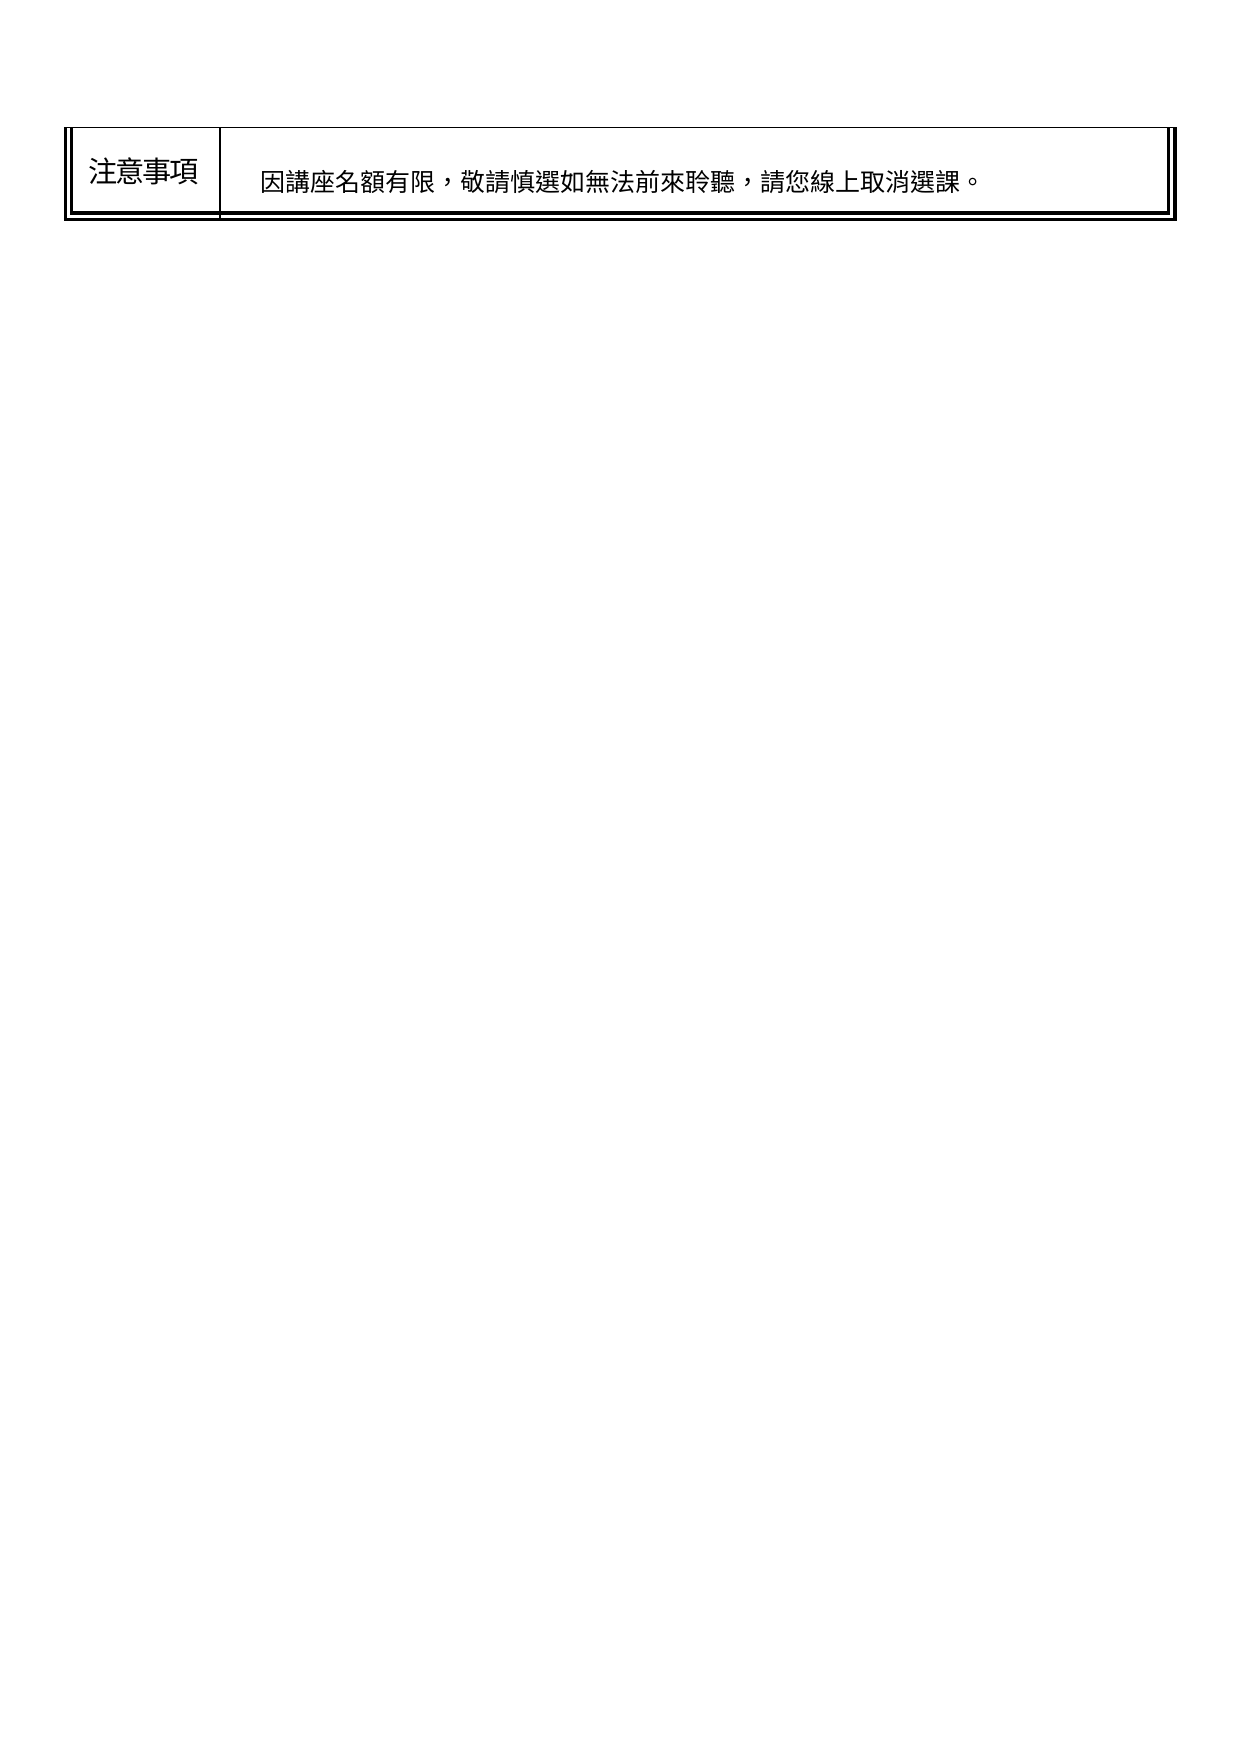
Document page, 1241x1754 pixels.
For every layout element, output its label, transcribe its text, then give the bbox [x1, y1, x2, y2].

table_cell 因講座名額有限，敬請慎選如無法前來聆聽，請您線上取消選課。 [221, 128, 1167, 211]
table_cell 注意事項 [73, 128, 219, 211]
